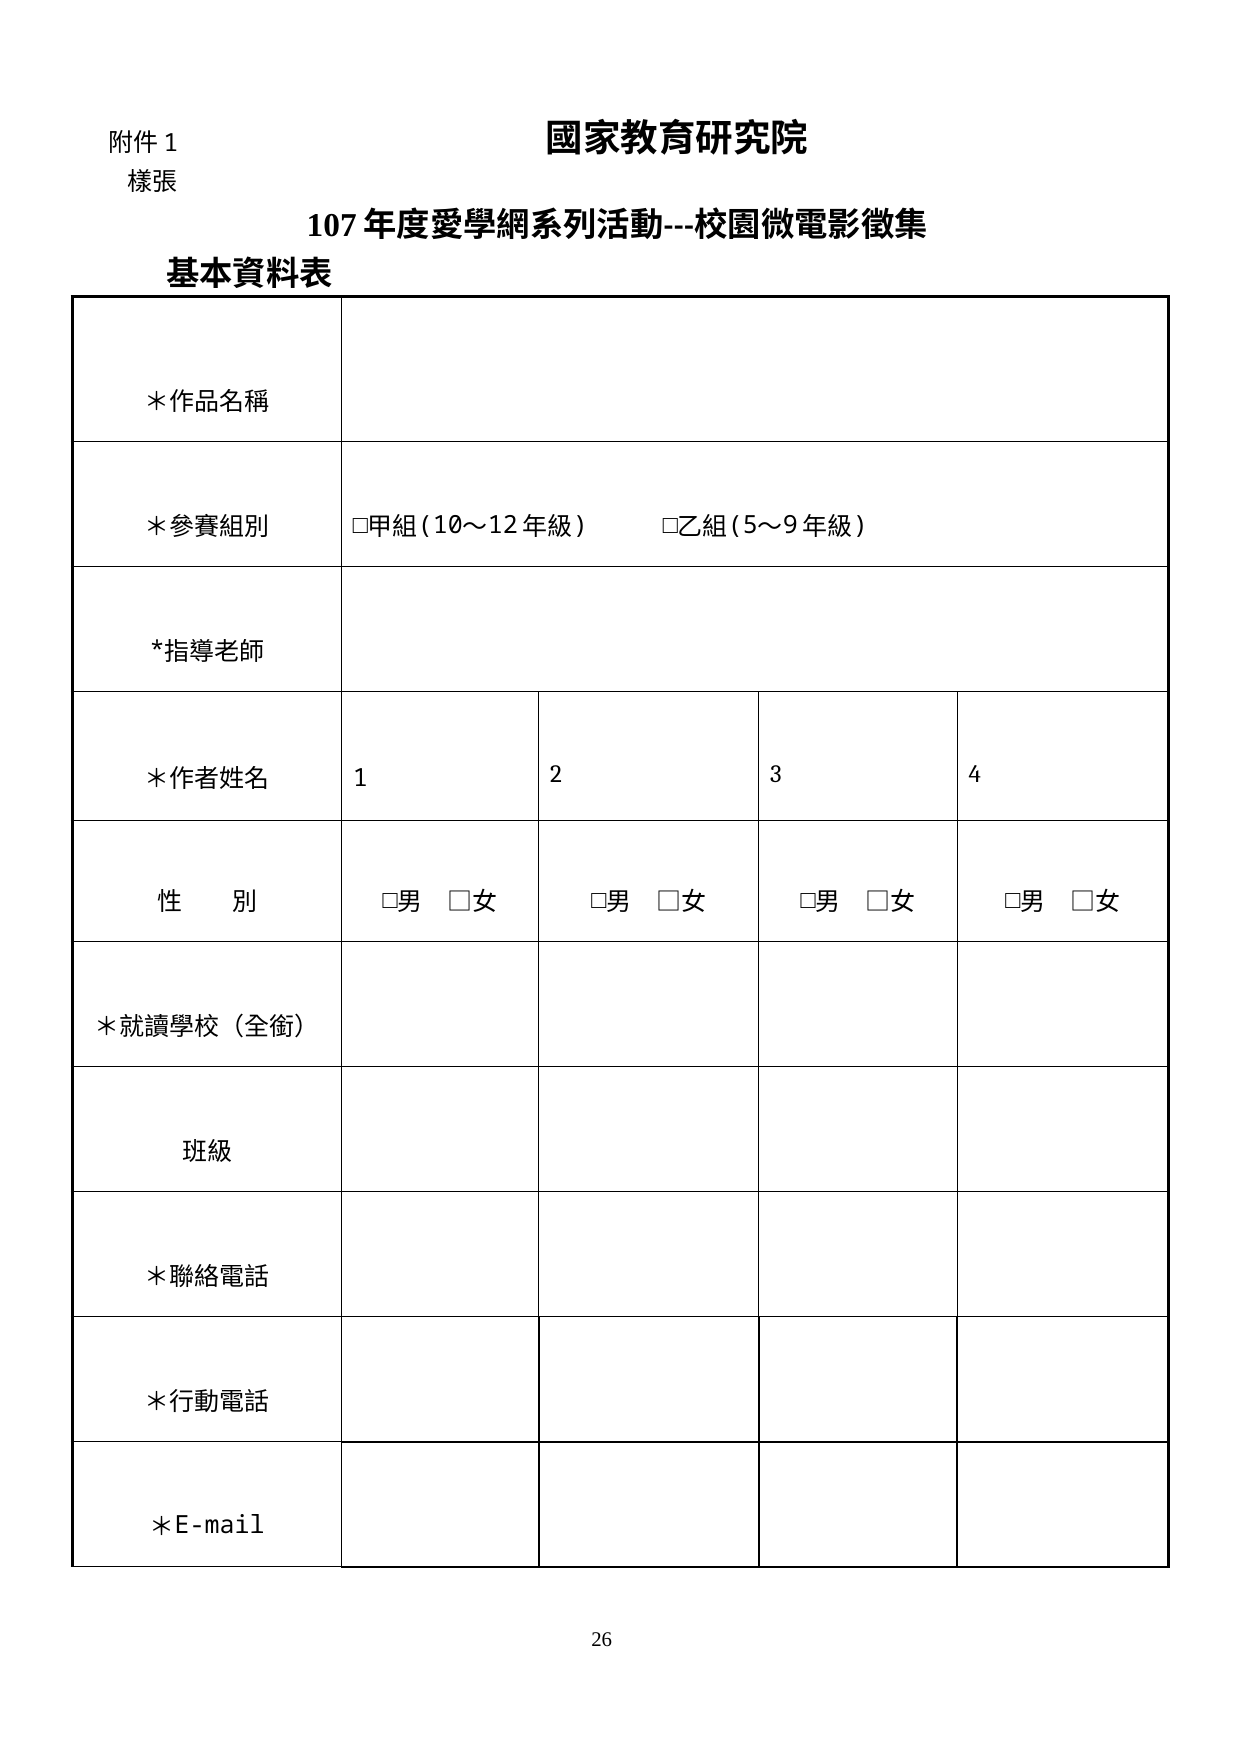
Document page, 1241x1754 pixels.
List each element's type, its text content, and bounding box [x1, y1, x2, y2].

table_cell [540, 1317, 758, 1441]
table_cell [342, 1443, 538, 1566]
table_cell □男 □女 [539, 821, 758, 941]
text 附件1 國家教育研究院 樣張 [108, 108, 1110, 198]
table_cell *指導老師 [74, 567, 341, 691]
table_cell [958, 1067, 1167, 1191]
table_cell [539, 1067, 758, 1191]
table_cell [539, 1192, 758, 1316]
table_cell 4 [958, 692, 1167, 820]
table_cell ＊作者姓名 [74, 692, 341, 820]
text 基本資料表 [108, 246, 1126, 294]
table_cell [958, 1192, 1167, 1316]
table_cell [540, 1443, 758, 1566]
table_cell [958, 1317, 1167, 1441]
table_cell ＊就讀學校（全銜） [74, 942, 341, 1066]
table_cell 班級 [74, 1067, 341, 1191]
table_cell □男 □女 [958, 821, 1167, 941]
table_cell [759, 942, 957, 1066]
table_cell ＊參賽組別 [74, 442, 341, 566]
table_cell [760, 1443, 956, 1566]
table_cell 2 [539, 692, 758, 820]
table_cell [342, 567, 1167, 691]
table_cell [958, 942, 1167, 1066]
table_cell [539, 942, 758, 1066]
table_cell [759, 1067, 957, 1191]
table_cell [342, 1067, 538, 1191]
table_cell ＊E-mail [74, 1442, 341, 1566]
table_cell □男 □女 [759, 821, 957, 941]
text 107年度愛學網系列活動---校園微電影徵集 [108, 198, 1126, 246]
table_cell □男 □女 [342, 821, 538, 941]
table_header ＊作品名稱 [74, 298, 341, 441]
table_cell ＊聯絡電話 [74, 1192, 341, 1316]
table_cell [342, 1317, 538, 1441]
table_cell 3 [759, 692, 957, 820]
table_cell [342, 1192, 538, 1316]
table_header [342, 298, 1167, 441]
table_cell □甲組(10～12年級) □乙組(5～9年級) [342, 442, 1167, 566]
table_cell 性 別 [74, 821, 341, 941]
table_cell [342, 942, 538, 1066]
table_cell ＊行動電話 [74, 1317, 341, 1441]
table_cell [759, 1192, 957, 1316]
table_cell 1 [342, 692, 538, 820]
table_cell [958, 1443, 1167, 1566]
table_cell [760, 1317, 956, 1441]
